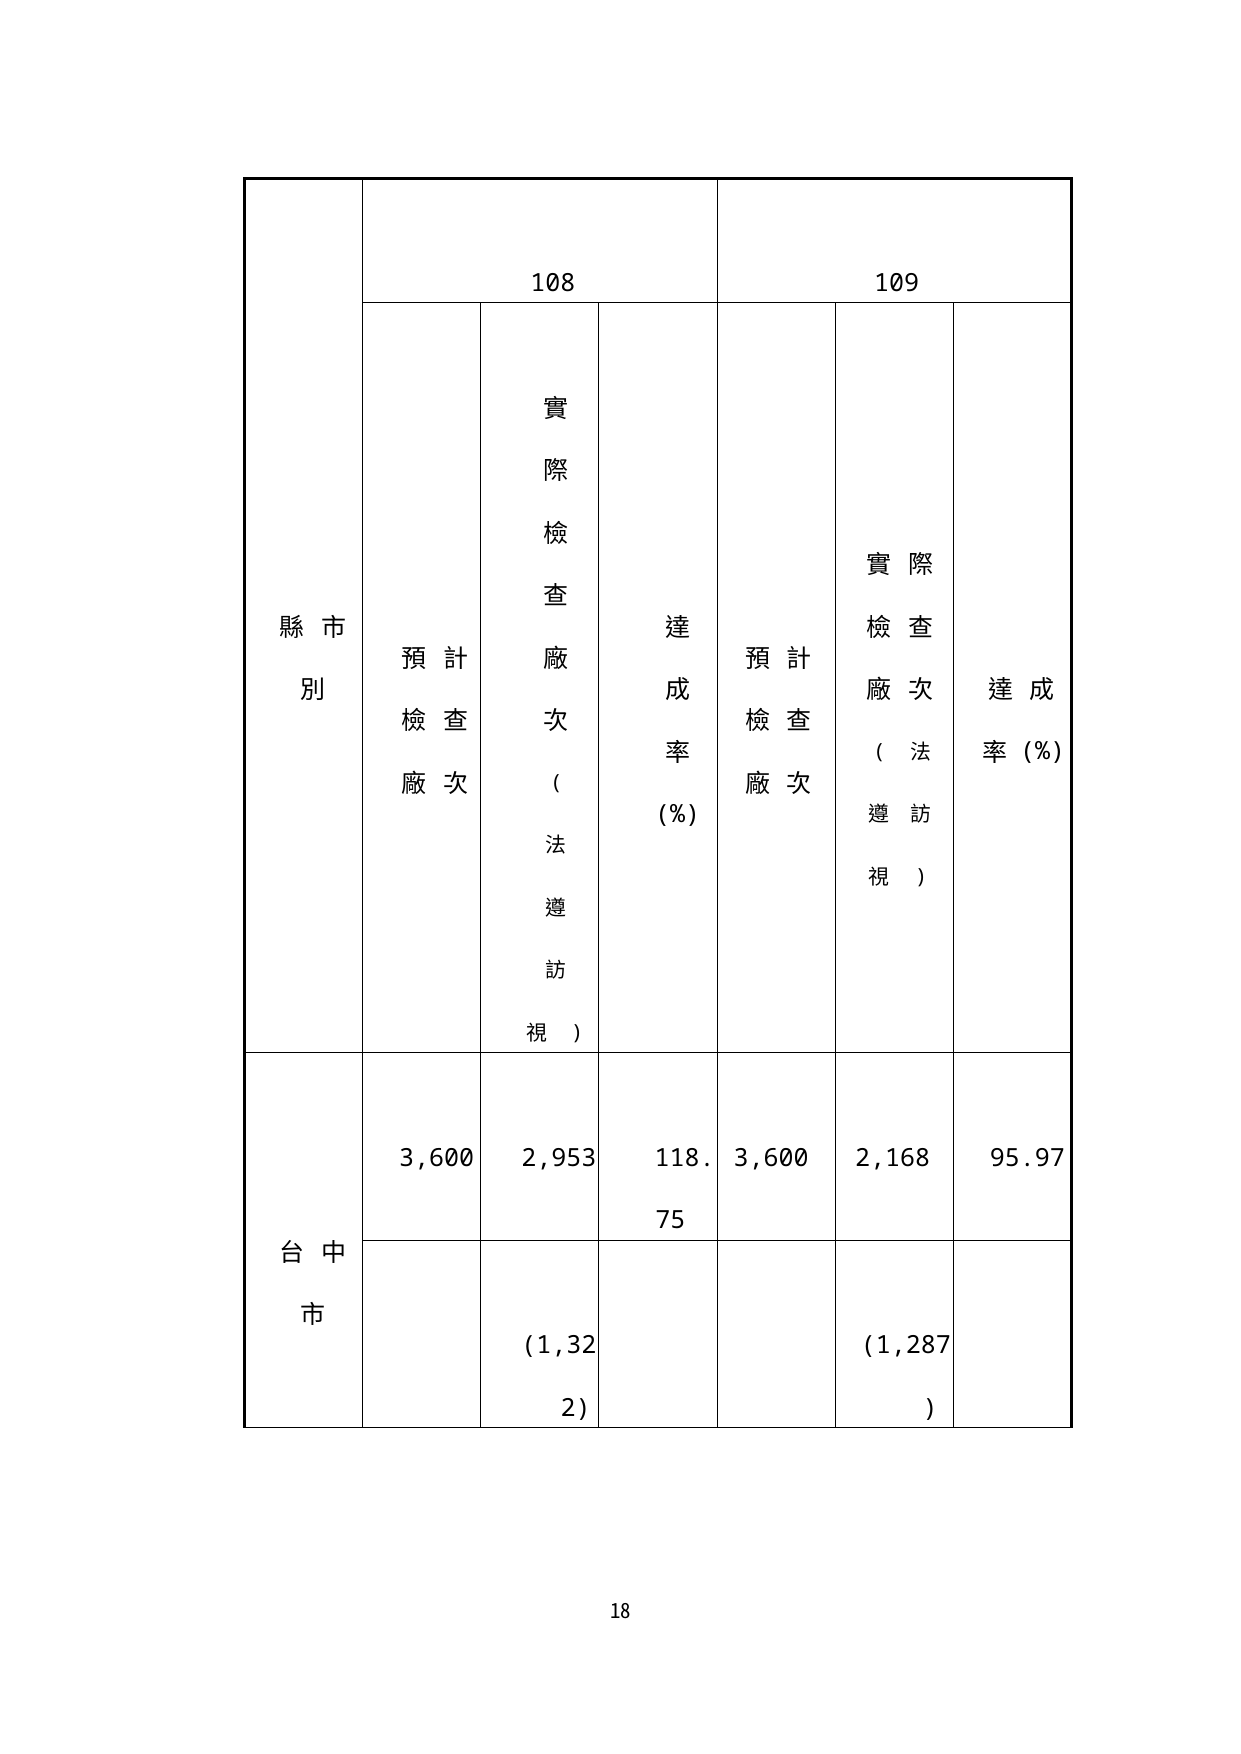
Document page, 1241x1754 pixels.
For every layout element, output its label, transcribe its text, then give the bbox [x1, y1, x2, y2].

table_cell 3,600 [718, 1053, 835, 1240]
table_cell [718, 1241, 835, 1427]
table_cell 3,600 [363, 1053, 480, 1240]
table_cell 實際檢查廠次 (法遵訪視) [481, 303, 598, 1052]
table_cell 預計檢查廠次 [363, 303, 480, 1052]
table_cell (1,287) [836, 1241, 953, 1427]
table_cell 台中市 [246, 1053, 362, 1427]
table_cell 預計檢查廠次 [718, 303, 835, 1052]
table_cell 達成率(%) [954, 303, 1070, 1052]
table_header 縣市別 [246, 180, 362, 1052]
table_cell [599, 1241, 717, 1427]
table_cell 2,953 [481, 1053, 598, 1240]
table_cell 95.97 [954, 1053, 1070, 1240]
table_header 108 [363, 180, 717, 302]
table_cell 118.75 [599, 1053, 717, 1240]
table_cell [363, 1241, 480, 1427]
table_cell 達成率(%) [599, 303, 717, 1052]
table_cell 實際檢查廠次 (法遵訪視) [836, 303, 953, 1052]
table_cell [954, 1241, 1070, 1427]
table_header 109 [718, 180, 1070, 302]
table_cell 2,168 [836, 1053, 953, 1240]
table_cell (1,322) [481, 1241, 598, 1427]
